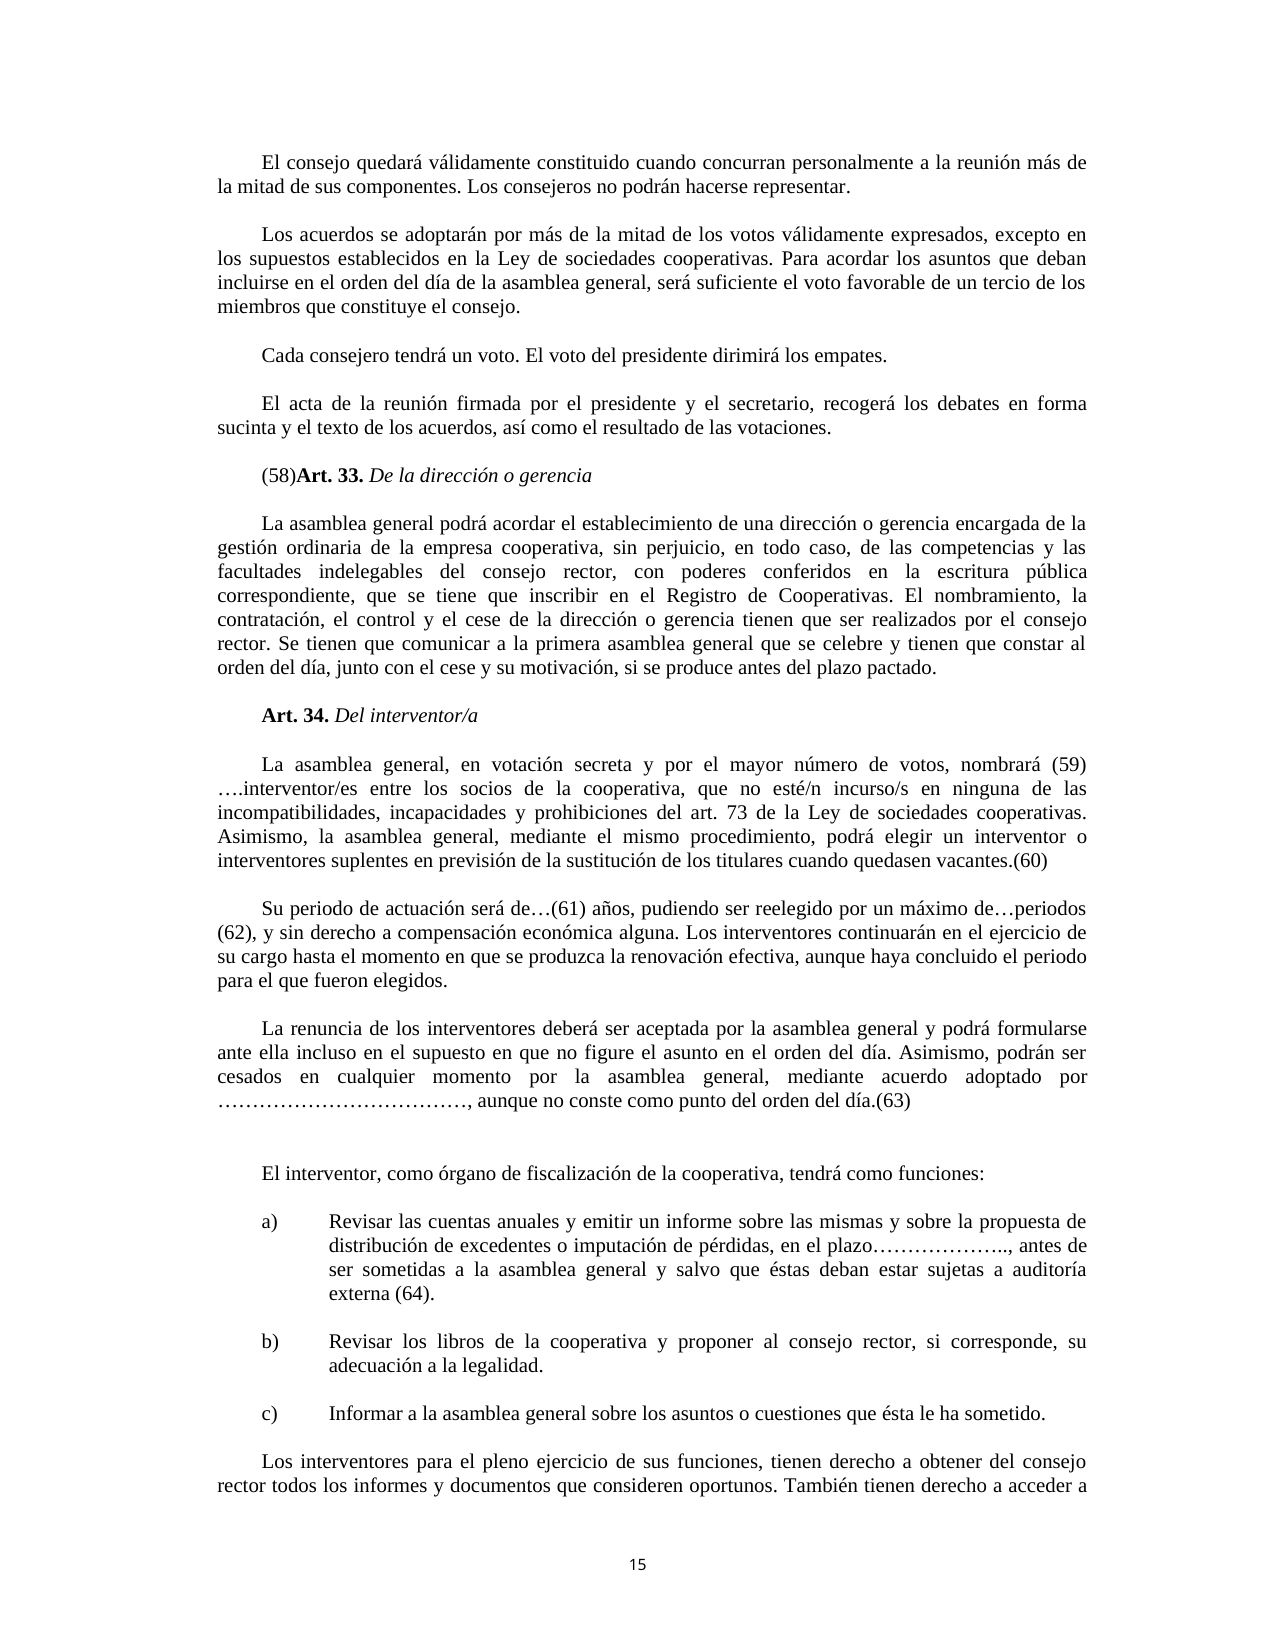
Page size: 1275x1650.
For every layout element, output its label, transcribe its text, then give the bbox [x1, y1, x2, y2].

list Informar a la asamblea general sobre los asuntos o cuestiones que ésta le ha sometido. [261, 1401, 1088, 1425]
text La asamblea general podrá acordar el establecimiento de una dirección o gerencia encargada de la gestión ordinaria de la empresa cooperativa, sin perjuicio, en todo caso, de las competencias y las facultades indelegables del consejo rector, con poderes conferidos en la escritura pública correspondiente, que se tiene que inscribir en el Registro de Cooperativas. El nombramiento, la contratación, el control y el cese de la dirección o gerencia tienen que ser realizados por el consejo rector. Se tienen que comunicar a la primera asamblea general que se celebre y tienen que constar al orden del día, junto con el cese y su motivación, si se produce antes del plazo pactado. [217, 511, 1088, 679]
text Los acuerdos se adoptarán por más de la mitad de los votos válidamente expresados, excepto en los supuestos establecidos en la Ley de sociedades cooperativas. Para acordar los asuntos que deban incluirse en el orden del día de la asamblea general, será suficiente el voto favorable de un tercio de los miembros que constituye el consejo. [217, 222, 1088, 318]
text Art. 34. Del interventor/a [217, 703, 1088, 727]
text La renuncia de los interventores deberá ser aceptada por la asamblea general y podrá formularse ante ella incluso en el supuesto en que no figure el asunto en el orden del día. Asimismo, podrán ser cesados en cualquier momento por la asamblea general, mediante acuerdo adoptado por ………………………………, aunque no conste como punto del orden del día.(63) [217, 1016, 1088, 1112]
text (58)Art. 33. De la dirección o gerencia [217, 463, 1088, 487]
list Revisar los libros de la cooperativa y proponer al consejo rector, si corresponde, su adecuación a la legalidad. [261, 1329, 1088, 1377]
text La asamblea general, en votación secreta y por el mayor número de votos, nombrará (59)….interventor/es entre los socios de la cooperativa, que no esté/n incurso/s en ninguna de las incompatibilidades, incapacidades y prohibiciones del art. 73 de la Ley de sociedades cooperativas. Asimismo, la asamblea general, mediante el mismo procedimiento, podrá elegir un interventor o interventores suplentes en previsión de la sustitución de los titulares cuando quedasen vacantes.(60) [217, 752, 1088, 872]
text El acta de la reunión firmada por el presidente y el secretario, recogerá los debates en forma sucinta y el texto de los acuerdos, así como el resultado de las votaciones. [217, 391, 1088, 439]
text El interventor, como órgano de fiscalización de la cooperativa, tendrá como funciones: [217, 1161, 1088, 1185]
text Cada consejero tendrá un voto. El voto del presidente dirimirá los empates. [217, 342, 1088, 367]
text El consejo quedará válidamente constituido cuando concurran personalmente a la reunión más de la mitad de sus componentes. Los consejeros no podrán hacerse representar. [217, 150, 1088, 198]
text Los interventores para el pleno ejercicio de sus funciones, tienen derecho a obtener del consejo rector todos los informes y documentos que consideren oportunos. También tienen derecho a acceder a [217, 1449, 1088, 1497]
text Su periodo de actuación será de…(61) años, pudiendo ser reelegido por un máximo de…periodos (62), y sin derecho a compensación económica alguna. Los interventores continuarán en el ejercicio de su cargo hasta el momento en que se produzca la renovación efectiva, aunque haya concluido el periodo para el que fueron elegidos. [217, 896, 1088, 992]
list Revisar las cuentas anuales y emitir un informe sobre las mismas y sobre la propuesta de distribución de excedentes o imputación de pérdidas, en el plazo……………….., antes de ser sometidas a la asamblea general y salvo que éstas deban estar sujetas a auditoría externa (64). [261, 1209, 1088, 1305]
